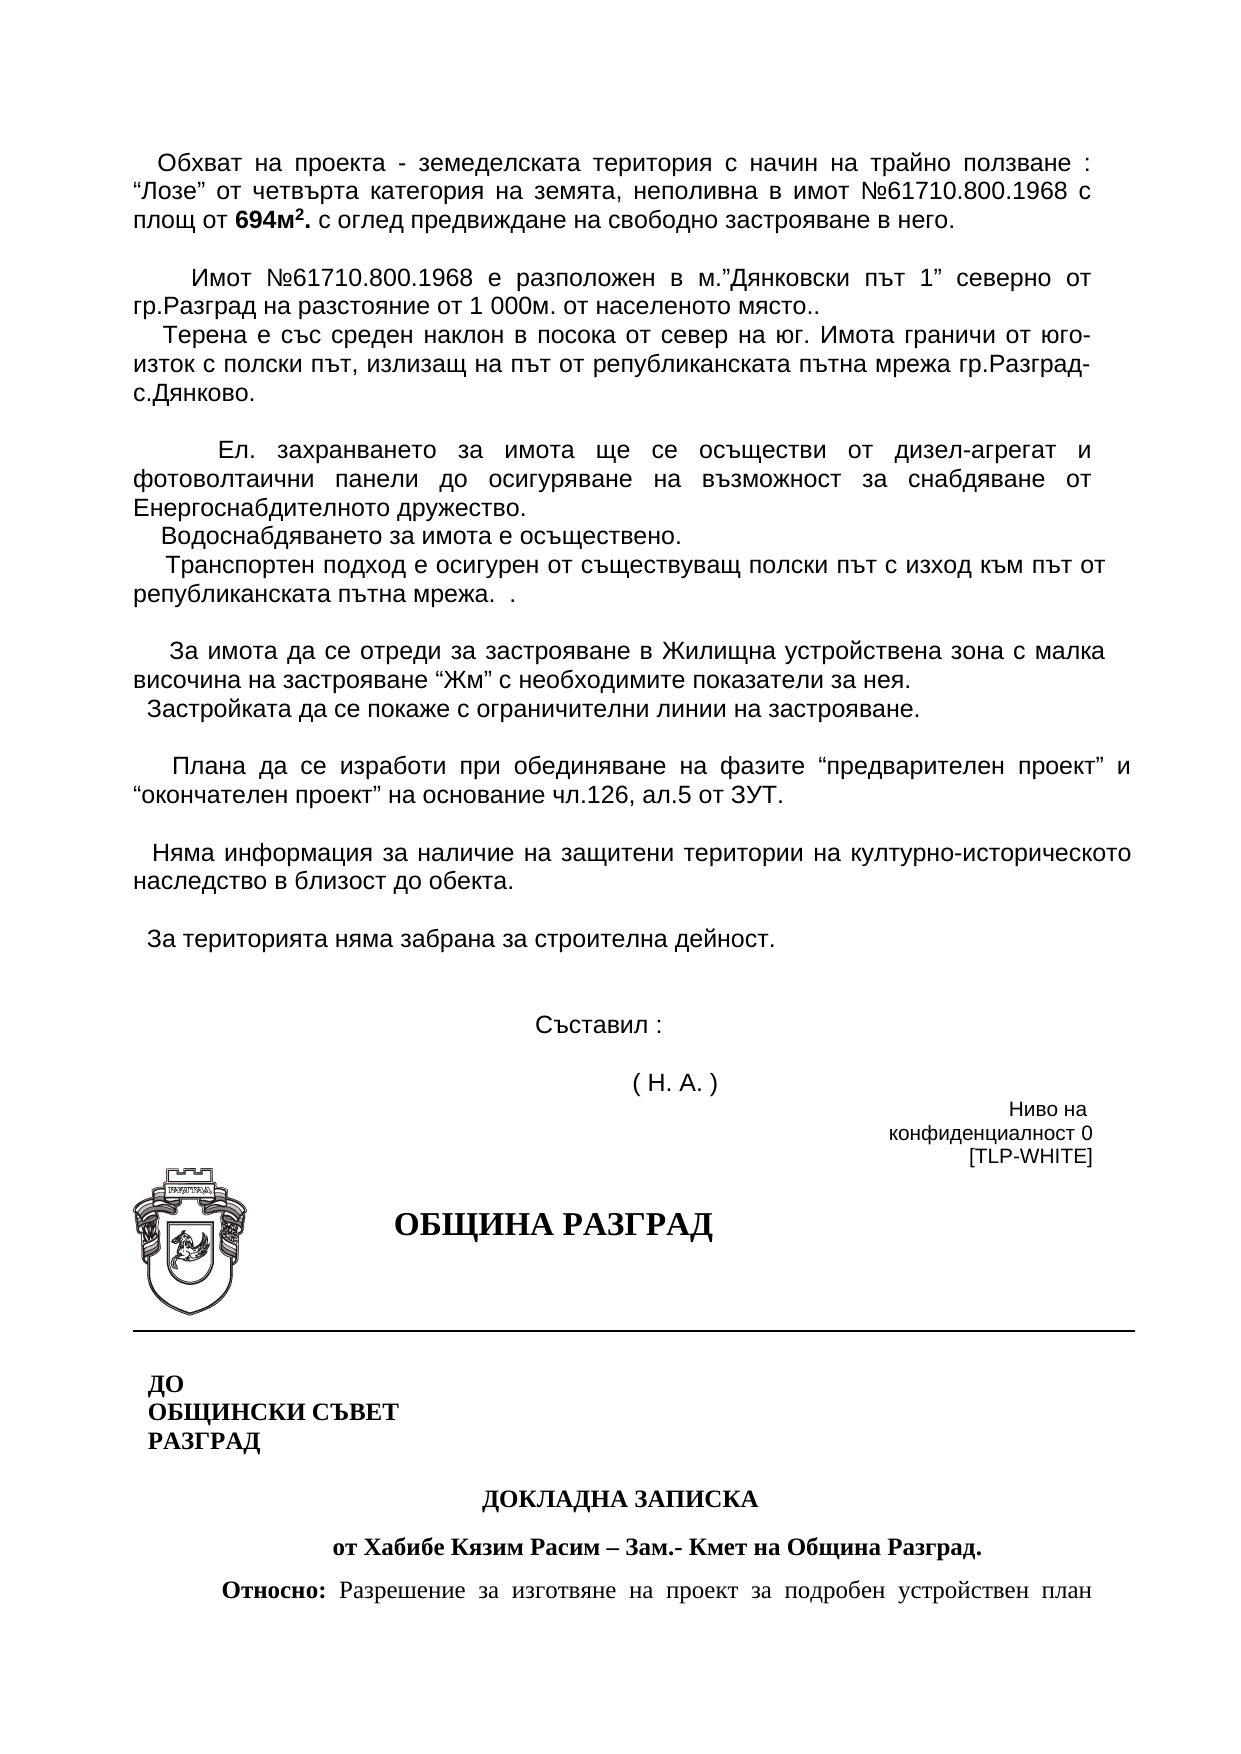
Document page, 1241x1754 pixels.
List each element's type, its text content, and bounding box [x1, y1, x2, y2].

text Терена е със среден наклон в посока от север на юг. Имота граничи от юго-изток с полски път, излизащ на път от републиканската пътна мрежа гр.Разград-с.Дянково. [133, 320, 1093, 406]
text ( Н. А. ) [133, 1068, 1133, 1096]
text Плана да се изработи при обединяване на фазите “предварителен проект” и “окончателен проект” на основание чл.126, ал.5 от ЗУТ. [133, 751, 1133, 809]
text Относно: Разрешение за изготвяне на проект за подробен устройствен план [148, 1575, 1093, 1604]
text Съставил : [133, 1010, 1133, 1039]
text РАЗГРАД [148, 1426, 1093, 1455]
text от Хабибе Кязим Расим – Зам.- Кмет на Община Разград. [148, 1532, 1093, 1560]
text Ниво на [148, 1096, 1093, 1120]
text За имота да се отреди за застрояване в Жилищна устройствена зона с малка височина на застрояване “Жм” с необходимите показатели за нея. [133, 636, 1107, 694]
text Няма информация за наличие на защитени територии на културно-историческото наследство в близост до обекта. [133, 838, 1133, 895]
text [TLP-WHITE] [148, 1144, 1093, 1168]
text Транспортен подход е осигурен от съществуващ полски път с изход към път от републиканската пътна мрежа. . [133, 550, 1107, 608]
text ОБЩИНА РАЗГРАД [300, 1204, 807, 1243]
text Ел. захранването за имота ще се осъществи от дизел-агрегат и фотоволтаични панели до осигуряване на възможност за снабдяване от Енергоснабдителното дружество. [133, 435, 1093, 521]
text конфиденциалност 0 [148, 1120, 1093, 1144]
text Обхват на проекта - земеделската територия с начин на трайно ползване : “Лозе” от четвърта категория на земята, неполивна в имот №61710.800.1968 с площ от 694м2. с оглед предвиждане на свободно застрояване в него. [133, 148, 1093, 234]
text Застройката да се покаже с ограничителни линии на застрояване. [133, 694, 1133, 723]
text ДОКЛАДНА ЗАПИСКА [148, 1484, 1093, 1512]
text За територията няма забрана за строителна дейност. [133, 924, 1133, 953]
subtitle ДО [148, 1369, 1093, 1397]
text Имот №61710.800.1968 е разположен в м.”Дянковски път 1” северно от гр.Разград на разстояние от 1 000м. от населеното място.. [133, 263, 1093, 320]
text Водоснабдяването за имота е осъществено. [133, 521, 1107, 550]
text ОБЩИНСКИ СЪВЕТ [148, 1397, 1093, 1426]
